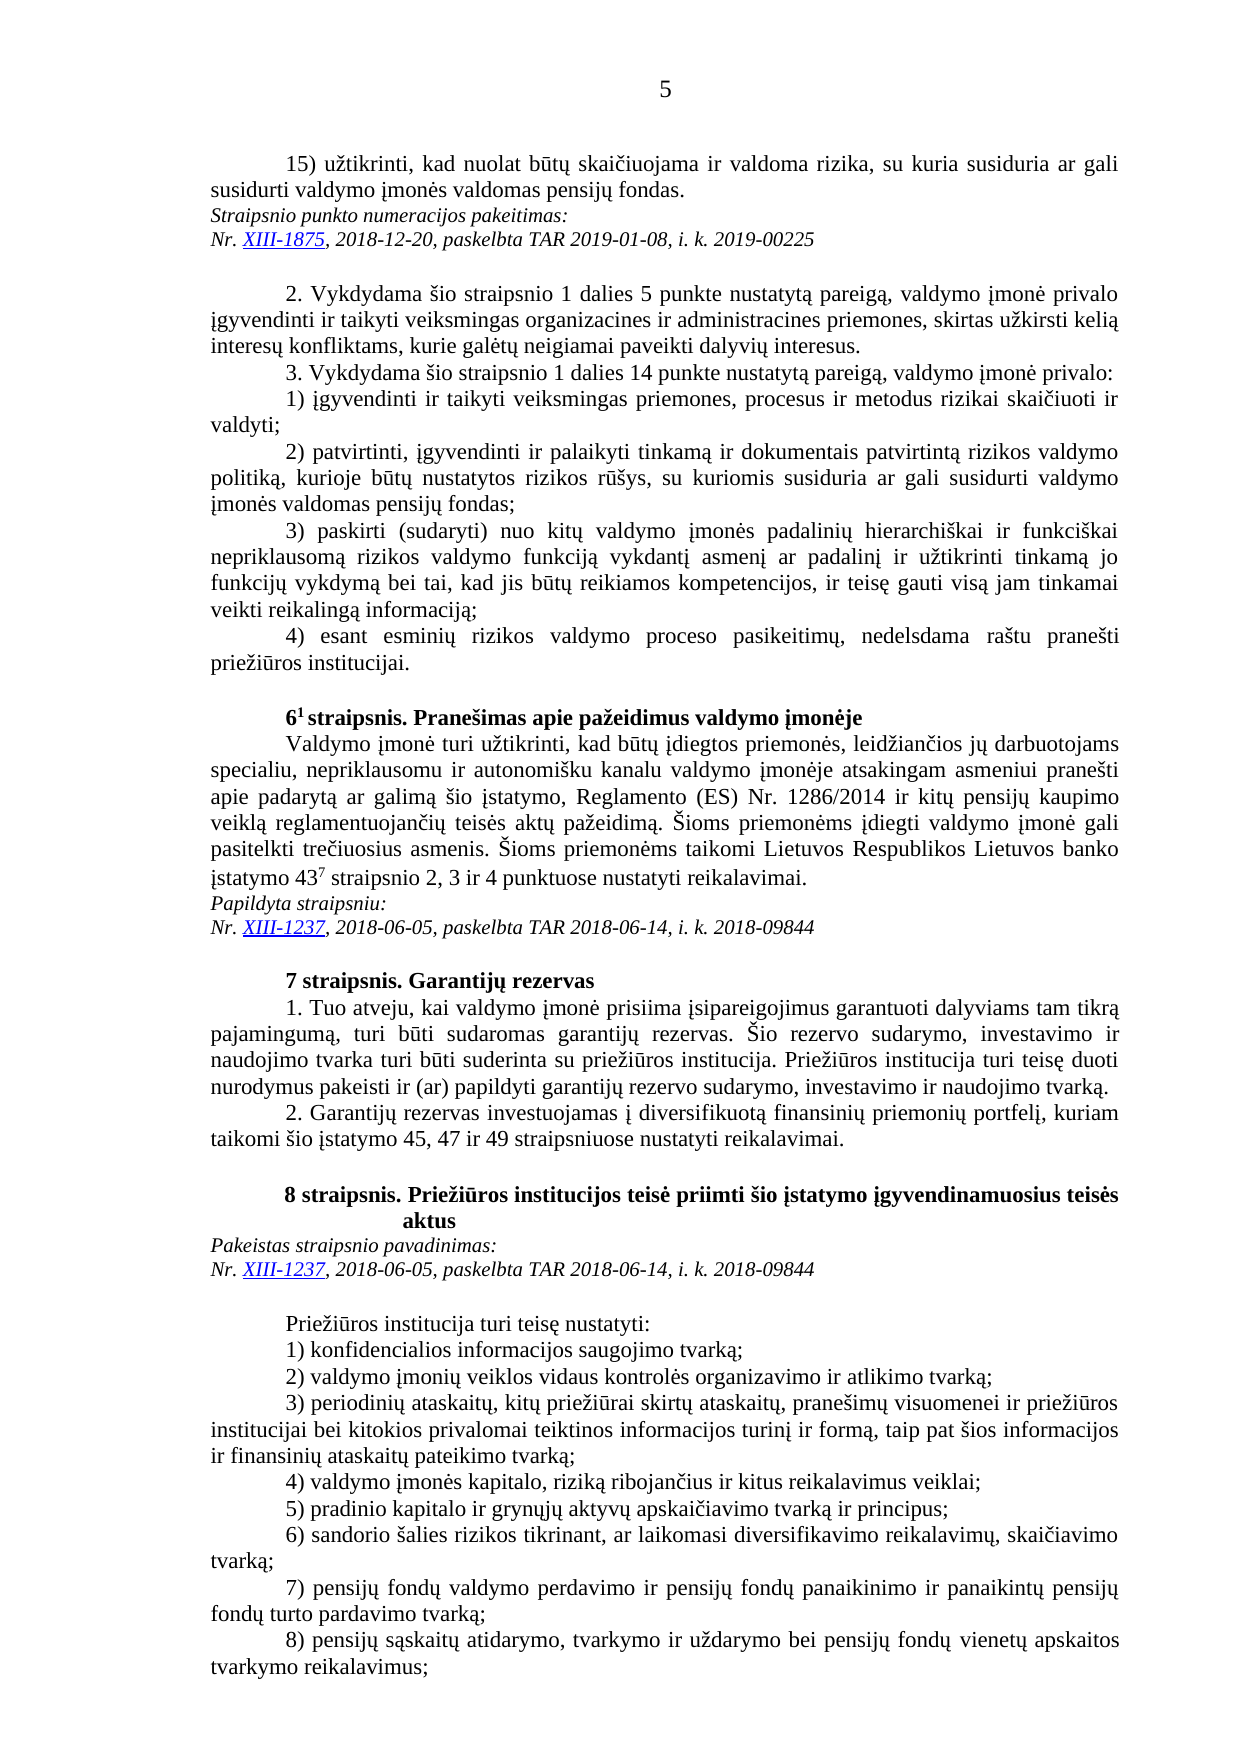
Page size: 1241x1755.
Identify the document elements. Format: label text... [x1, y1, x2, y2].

text 7 straipsnis. Garantijų rezervas [210, 967, 1120, 994]
text 4) esant esminių rizikos valdymo proceso pasikeitimų, nedelsdama raštu pranešti priežiūros institucijai. [210, 622, 1120, 675]
text 1) įgyvendinti ir taikyti veiksmingas priemones, procesus ir metodus rizikai skaičiuoti ir valdyti; [210, 385, 1120, 438]
text Nr. XIII-1237, 2018-06-05, paskelbta TAR 2018-06-14, i. k. 2018-09844 [210, 914, 1120, 939]
text 5) pradinio kapitalo ir grynųjų aktyvų apskaičiavimo tvarką ir principus; [210, 1495, 1120, 1521]
text 61 straipsnis. Pranešimas apie pažeidimus valdymo įmonėje [210, 704, 1120, 730]
text Pakeistas straipsnio pavadinimas: [210, 1233, 1120, 1257]
text 1. Tuo atveju, kai valdymo įmonė prisiima įsipareigojimus garantuoti dalyviams tam tikrą pajamingumą, turi būti sudaromas garantijų rezervas. Šio rezervo sudarymo, investavimo ir naudojimo tvarka turi būti suderinta su priežiūros institucija. Priežiūros institucija turi teisę duoti nurodymus pakeisti ir (ar) papildyti garantijų rezervo sudarymo, investavimo ir naudojimo tvarką. [210, 994, 1120, 1099]
text 6) sandorio šalies rizikos tikrinant, ar laikomasi diversifikavimo reikalavimų, skaičiavimo tvarką; [210, 1521, 1120, 1574]
text 3) periodinių ataskaitų, kitų priežiūrai skirtų ataskaitų, pranešimų visuomenei ir priežiūros institucijai bei kitokios privalomai teiktinos informacijos turinį ir formą, taip pat šios informacijos ir finansinių ataskaitų pateikimo tvarką; [210, 1389, 1120, 1468]
text 7) pensijų fondų valdymo perdavimo ir pensijų fondų panaikinimo ir panaikintų pensijų fondų turto pardavimo tvarką; [210, 1574, 1120, 1626]
text 2. Vykdydama šio straipsnio 1 dalies 5 punkte nustatytą pareigą, valdymo įmonė privalo įgyvendinti ir taikyti veiksmingas organizacines ir administracines priemones, skirtas užkirsti kelią interesų konfliktams, kurie galėtų neigiamai paveikti dalyvių interesus. [210, 279, 1120, 359]
text 4) valdymo įmonės kapitalo, riziką ribojančius ir kitus reikalavimus veiklai; [210, 1468, 1120, 1495]
text 15) užtikrinti, kad nuolat būtų skaičiuojama ir valdoma rizika, su kuria susiduria ar gali susidurti valdymo įmonės valdomas pensijų fondas. [210, 150, 1120, 203]
text 8 straipsnis. Priežiūros institucijos teisė priimti šio įstatymo įgyvendinamuosius teisės aktus [284, 1181, 1120, 1233]
text Nr. XIII-1237, 2018-06-05, paskelbta TAR 2018-06-14, i. k. 2018-09844 [210, 1257, 1120, 1281]
text Valdymo įmonė turi užtikrinti, kad būtų įdiegtos priemonės, leidžiančios jų darbuotojams specialiu, nepriklausomu ir autonomišku kanalu valdymo įmonėje atsakingam asmeniui pranešti apie padarytą ar galimą šio įstatymo, Reglamento (ES) Nr. 1286/2014 ir kitų pensijų kaupimo veiklą reglamentuojančių teisės aktų pažeidimą. Šioms priemonėms įdiegti valdymo įmonė gali pasitelkti trečiuosius asmenis. Šioms priemonėms taikomi Lietuvos Respublikos Lietuvos banko įstatymo 437 straipsnio 2, 3 ir 4 punktuose nustatyti reikalavimai. [210, 730, 1120, 891]
text 3) paskirti (sudaryti) nuo kitų valdymo įmonės padalinių hierarchiškai ir funkciškai nepriklausomą rizikos valdymo funkciją vykdantį asmenį ar padalinį ir užtikrinti tinkamą jo funkcijų vykdymą bei tai, kad jis būtų reikiamos kompetencijos, ir teisę gauti visą jam tinkamai veikti reikalingą informaciją; [210, 517, 1120, 622]
text 3. Vykdydama šio straipsnio 1 dalies 14 punkte nustatytą pareigą, valdymo įmonė privalo: [210, 359, 1120, 385]
text Straipsnio punkto numeracijos pakeitimas: [210, 203, 1120, 227]
text 2) patvirtinti, įgyvendinti ir palaikyti tinkamą ir dokumentais patvirtintą rizikos valdymo politiką, kurioje būtų nustatytos rizikos rūšys, su kuriomis susiduria ar gali susidurti valdymo įmonės valdomas pensijų fondas; [210, 438, 1120, 517]
text Nr. XIII-1875, 2018-12-20, paskelbta TAR 2019-01-08, i. k. 2019-00225 [210, 227, 1120, 251]
text Priežiūros institucija turi teisę nustatyti: [210, 1310, 1120, 1337]
text 8) pensijų sąskaitų atidarymo, tvarkymo ir uždarymo bei pensijų fondų vienetų apskaitos tvarkymo reikalavimus; [210, 1626, 1120, 1679]
text 2. Garantijų rezervas investuojamas į diversifikuotą finansinių priemonių portfelį, kuriam taikomi šio įstatymo 45, 47 ir 49 straipsniuose nustatyti reikalavimai. [210, 1099, 1120, 1152]
text 1) konfidencialios informacijos saugojimo tvarką; [210, 1337, 1120, 1363]
text 2) valdymo įmonių veiklos vidaus kontrolės organizavimo ir atlikimo tvarką; [210, 1363, 1120, 1389]
text Papildyta straipsniu: [210, 891, 1120, 914]
